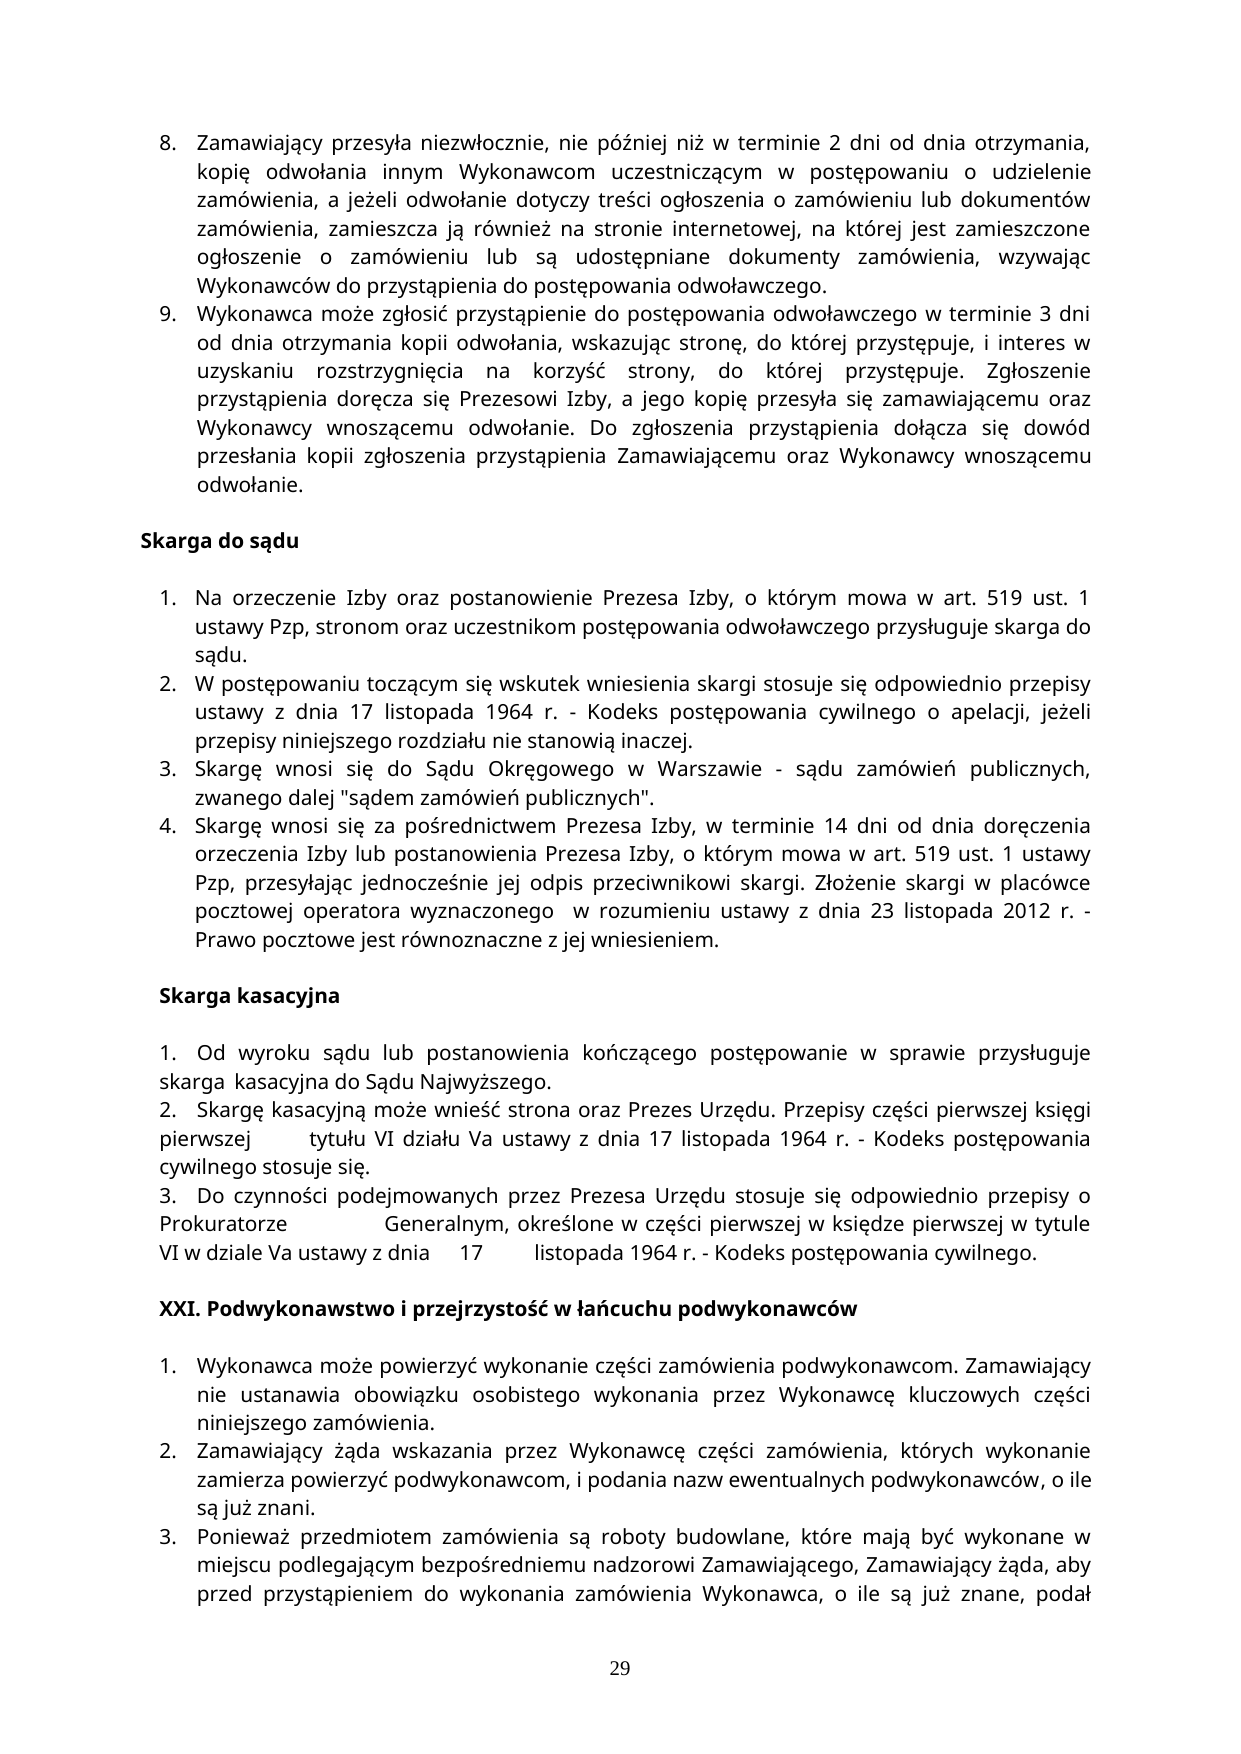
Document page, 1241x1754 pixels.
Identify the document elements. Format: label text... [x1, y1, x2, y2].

list Skargę wnosi się za pośrednictwem Prezesa Izby, w terminie 14 dni od dnia doręczenia orzeczenia Izby lub postanowienia Prezesa Izby, o którym mowa w art. 519 ust. 1 ustawy Pzp, przesyłając jednocześnie jej odpis przeciwnikowi skargi. Złożenie skargi w placówce pocztowej operatora wyznaczonego w rozumieniu ustawy z dnia 23 listopada 2012 r. - Prawo pocztowe jest równoznaczne z jej wniesieniem. [159, 811, 1092, 953]
text Skarga kasacyjna [159, 982, 1092, 1010]
list W postępowaniu toczącym się wskutek wniesienia skargi stosuje się odpowiednio przepisy ustawy z dnia 17 listopada 1964 r. - Kodeks postępowania cywilnego o apelacji, jeżeli przepisy niniejszego rozdziału nie stanowią inaczej. [159, 669, 1092, 754]
list Skargę wnosi się do Sądu Okręgowego w Warszawie - sądu zamówień publicznych, zwanego dalej "sądem zamówień publicznych". [159, 754, 1092, 811]
list Wykonawca może powierzyć wykonanie części zamówienia podwykonawcom. Zamawiający nie ustanawia obowiązku osobistego wykonania przez Wykonawcę kluczowych części niniejszego zamówienia. [159, 1351, 1092, 1437]
list Zamawiający żąda wskazania przez Wykonawcę części zamówienia, których wykonanie zamierza powierzyć podwykonawcom, i podania nazw ewentualnych podwykonawców, o ile są już znani. [159, 1437, 1092, 1522]
subtitle XXI. Podwykonawstwo i przejrzystość w łańcuchu podwykonawców [159, 1294, 1092, 1323]
list Na orzeczenie Izby oraz postanowienie Prezesa Izby, o którym mowa w art. 519 ust. 1 ustawy Pzp, stronom oraz uczestnikom postępowania odwoławczego przysługuje skarga do sądu. [159, 583, 1092, 669]
list Zamawiający przesyła niezwłocznie, nie później niż w terminie 2 dni od dnia otrzymania, kopię odwołania innym Wykonawcom uczestniczącym w postępowaniu o udzielenie zamówienia, a jeżeli odwołanie dotyczy treści ogłoszenia o zamówieniu lub dokumentów zamówienia, zamieszcza ją również na stronie internetowej, na której jest zamieszczone ogłoszenie o zamówieniu lub są udostępniane dokumenty zamówienia, wzywając Wykonawców do przystąpienia do postępowania odwoławczego. [159, 128, 1092, 299]
list Skargę kasacyjną może wnieść strona oraz Prezes Urzędu. Przepisy części pierwszej księgi pierwszej tytułu VI działu Va ustawy z dnia 17 listopada 1964 r. - Kodeks postępowania cywilnego stosuje się. [159, 1095, 1092, 1181]
list Od wyroku sądu lub postanowienia kończącego postępowanie w sprawie przysługuje skarga kasacyjna do Sądu Najwyższego. [159, 1038, 1092, 1095]
subtitle Skarga do sądu [140, 527, 1092, 555]
list Do czynności podejmowanych przez Prezesa Urzędu stosuje się odpowiednio przepisy o Prokuratorze Generalnym, określone w części pierwszej w księdze pierwszej w tytule VI w dziale Va ustawy z dnia 17 listopada 1964 r. - Kodeks postępowania cywilnego. [159, 1181, 1092, 1266]
list Wykonawca może zgłosić przystąpienie do postępowania odwoławczego w terminie 3 dni od dnia otrzymania kopii odwołania, wskazując stronę, do której przystępuje, i interes w uzyskaniu rozstrzygnięcia na korzyść strony, do której przystępuje. Zgłoszenie przystąpienia doręcza się Prezesowi Izby, a jego kopię przesyła się zamawiającemu oraz Wykonawcy wnoszącemu odwołanie. Do zgłoszenia przystąpienia dołącza się dowód przesłania kopii zgłoszenia przystąpienia Zamawiającemu oraz Wykonawcy wnoszącemu odwołanie. [159, 299, 1092, 498]
list Ponieważ przedmiotem zamówienia są roboty budowlane, które mają być wykonane w miejscu podlegającym bezpośredniemu nadzorowi Zamawiającego, Zamawiający żąda, aby przed przystąpieniem do wykonania zamówienia Wykonawca, o ile są już znane, podał [159, 1522, 1092, 1607]
